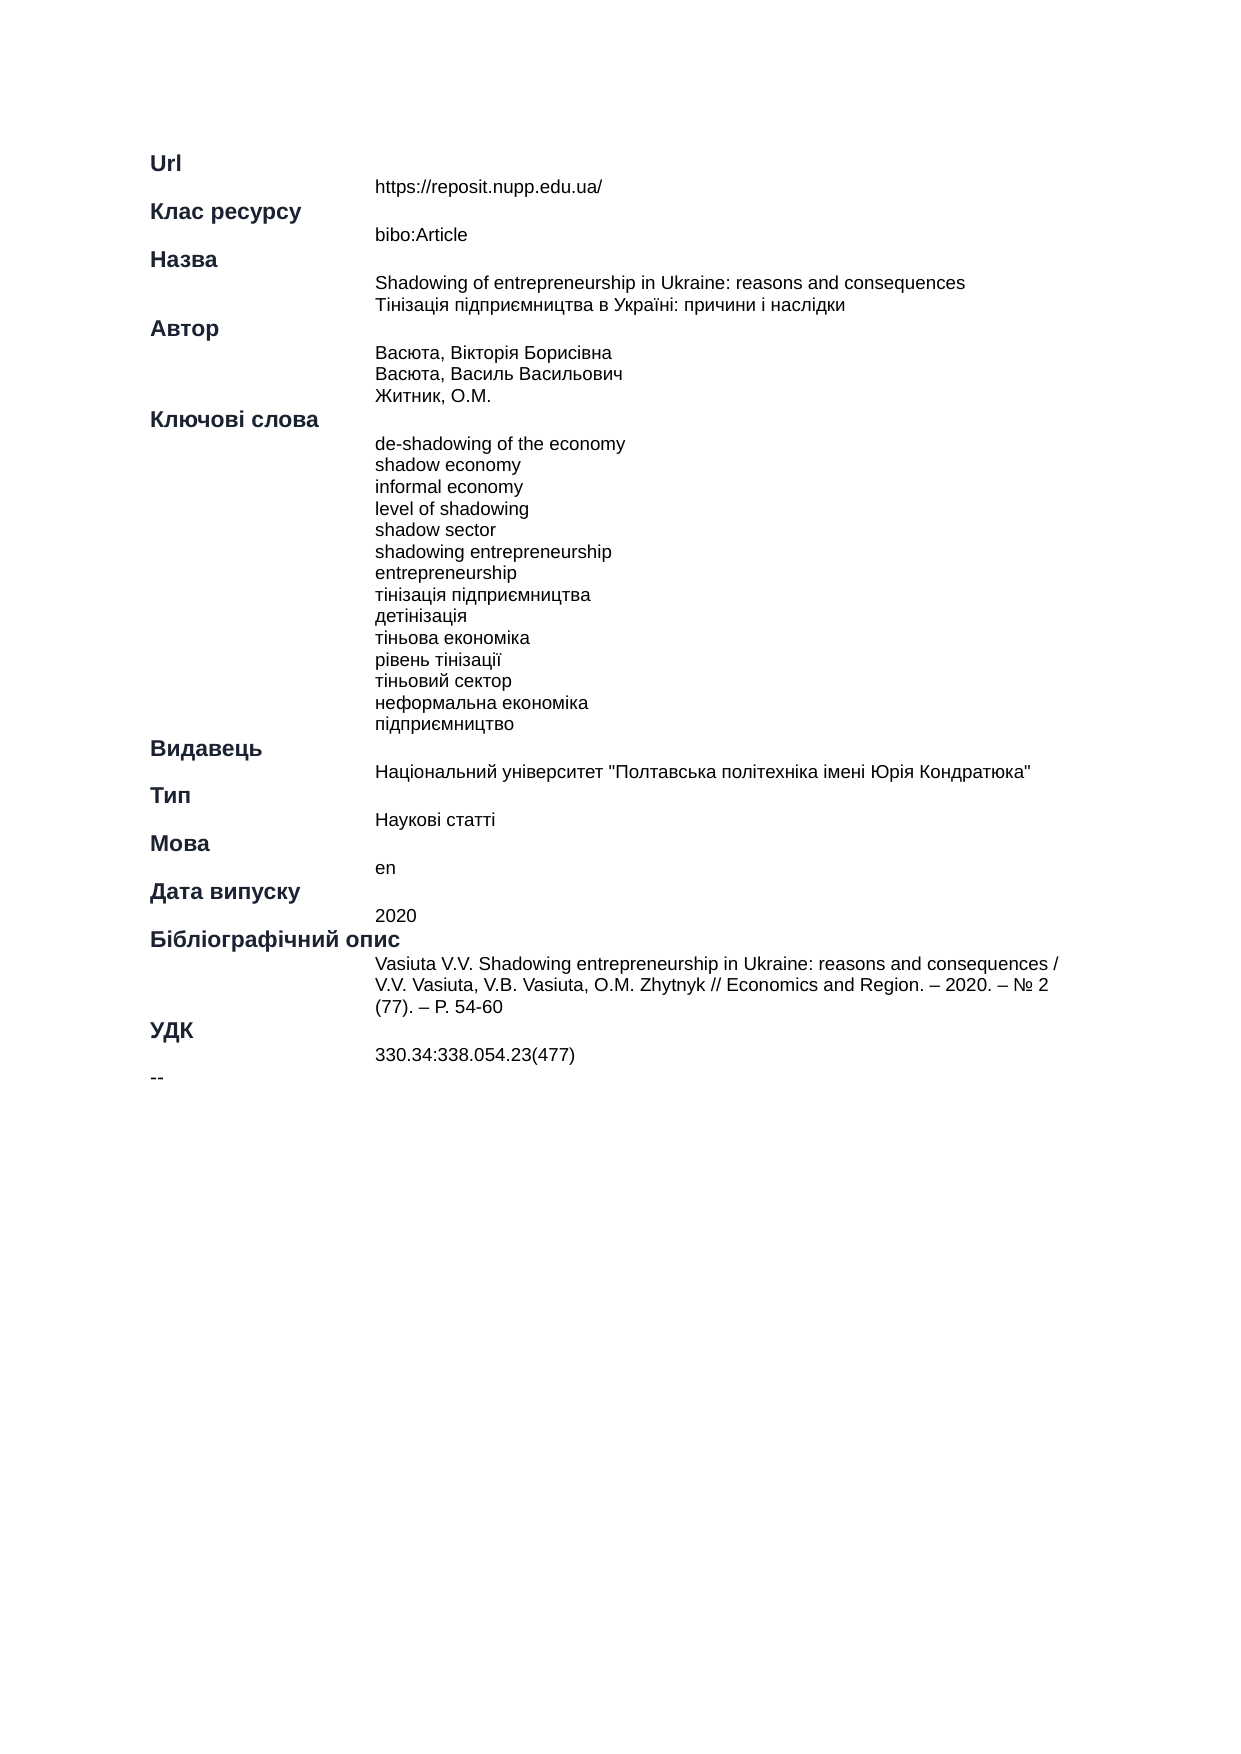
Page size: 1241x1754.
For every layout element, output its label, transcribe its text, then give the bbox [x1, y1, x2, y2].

text Url [150, 150, 1090, 176]
text shadow economy [375, 454, 1090, 476]
text informal economy [375, 476, 1090, 497]
text тіньовий сектор [375, 670, 1090, 691]
text Національний університет "Полтавська політехніка імені Юрія Кондратюка" [375, 761, 1090, 782]
text Васюта, Вікторія Борисівна [375, 342, 1090, 363]
text Ключові слова [150, 406, 1090, 433]
text Мова [150, 830, 1090, 857]
text тінізація підприємництва [375, 584, 1090, 605]
text bibo:Article [375, 224, 1090, 246]
text shadowing entrepreneurship [375, 541, 1090, 562]
text Shadowing of entrepreneurship in Ukraine: reasons and consequences [375, 272, 1090, 294]
text неформальна економіка [375, 691, 1090, 713]
text детінізація [375, 605, 1090, 627]
text Автор [150, 315, 1090, 342]
text Васюта, Василь Васильович [375, 363, 1090, 385]
text Тінізація підприємництва в Україні: причини і наслідки [375, 294, 1090, 315]
text підприємництво [375, 713, 1090, 734]
text -- [150, 1065, 1090, 1089]
text 330.34:338.054.23(477) [375, 1044, 1090, 1065]
text en [375, 857, 1090, 878]
text Житник, О.М. [375, 385, 1090, 406]
text УДК [150, 1017, 1090, 1044]
text Назва [150, 246, 1090, 272]
text рівень тінізації [375, 648, 1090, 670]
text 2020 [375, 905, 1090, 926]
text Vasiuta V.V. Shadowing entrepreneurship in Ukraine: reasons and consequences / V.V. Vasiuta, V.B. Vasiuta, O.M. Zhytnyk // Economics and Region. – 2020. – № 2 (77). – P. 54-60 [375, 953, 1090, 1017]
text Клас ресурсу [150, 198, 1090, 224]
text de-shadowing of the economy [375, 433, 1090, 454]
text Бібліографічний опис [150, 926, 1090, 953]
text Дата випуску [150, 878, 1090, 905]
text Тип [150, 782, 1090, 809]
text тіньова економіка [375, 627, 1090, 648]
text https://reposit.nupp.edu.ua/ [375, 176, 1090, 198]
text entrepreneurship [375, 562, 1090, 584]
text shadow sector [375, 519, 1090, 541]
text Наукові статті [375, 809, 1090, 830]
text Видавець [150, 734, 1090, 761]
text level of shadowing [375, 497, 1090, 519]
